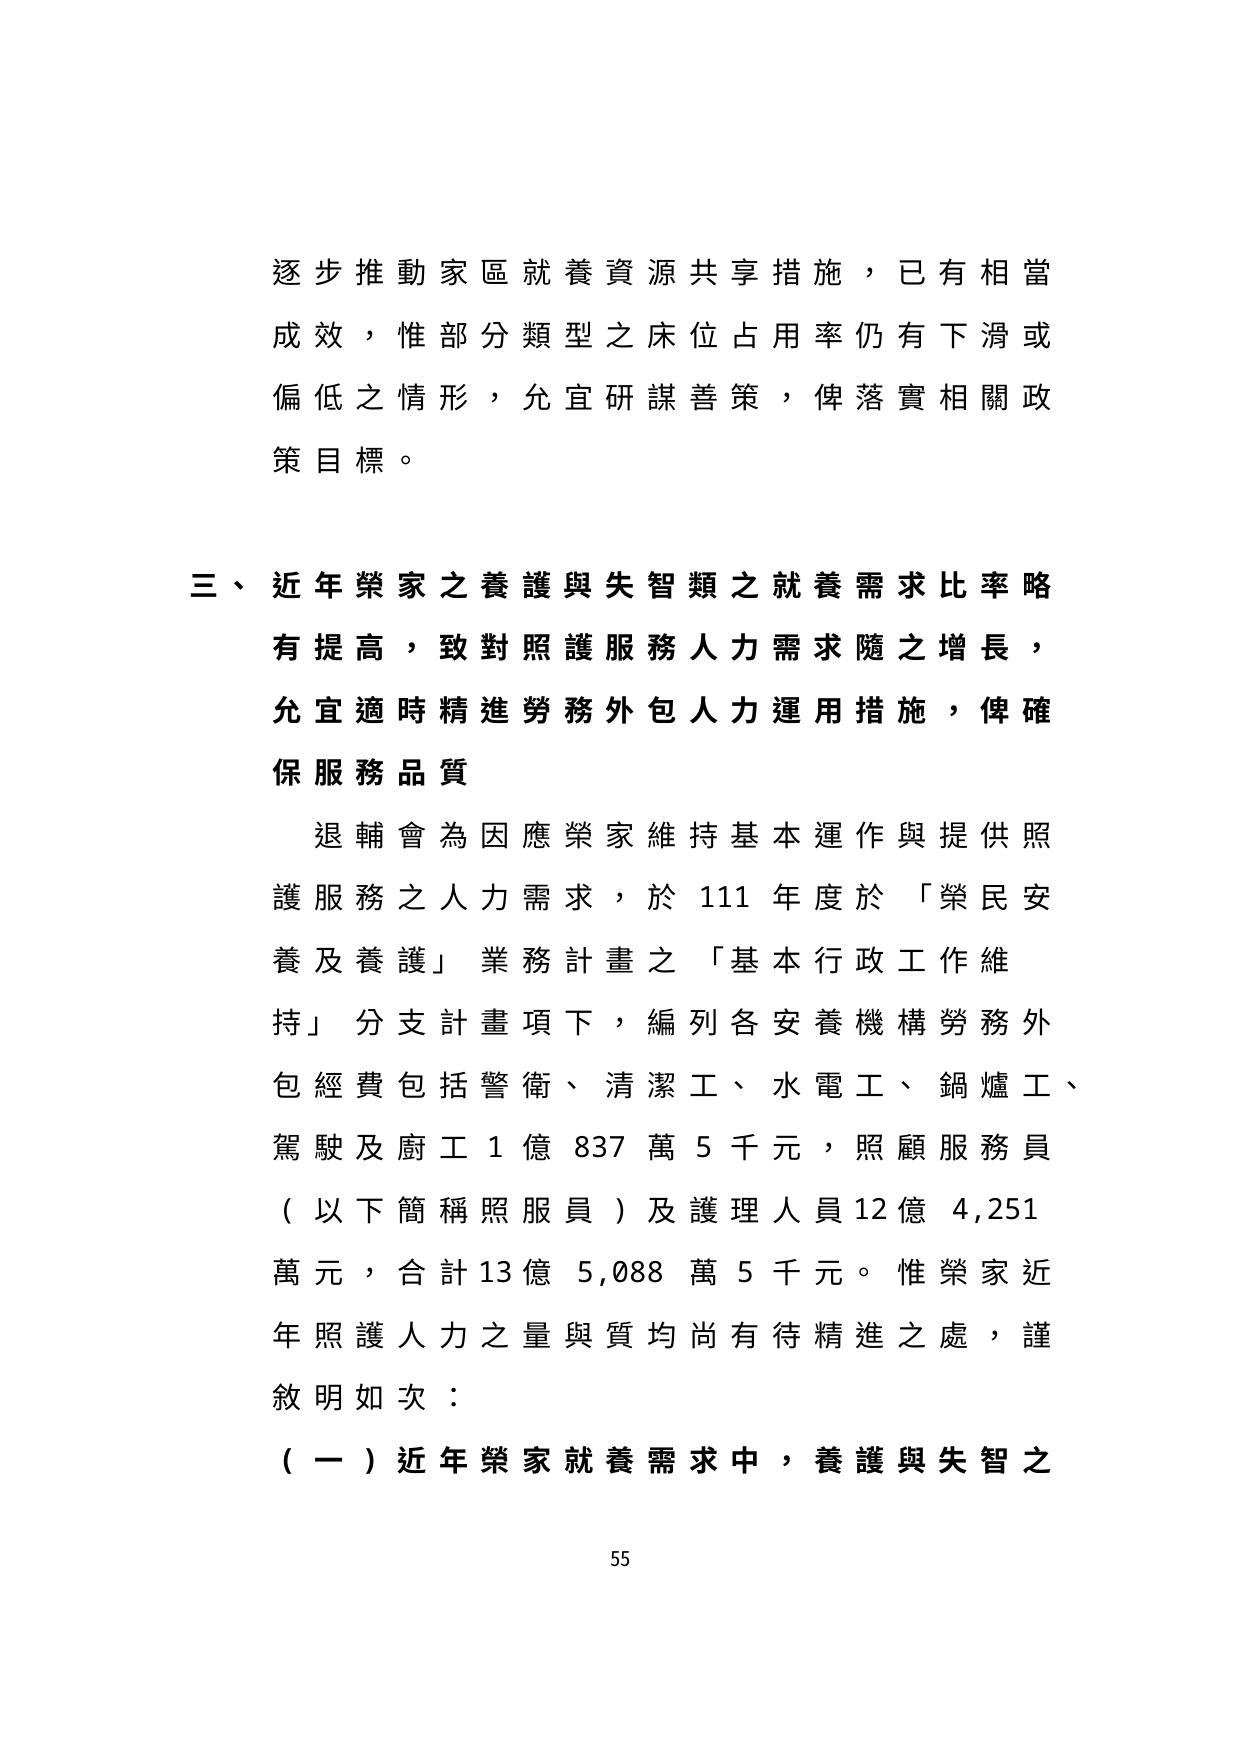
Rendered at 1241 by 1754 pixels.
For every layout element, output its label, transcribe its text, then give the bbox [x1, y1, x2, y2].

text 逐步推動家區就養資源共享措施，已有相當成效，惟部分類型之床位占用率仍有下滑或偏低之情形，允宜研謀善策，俾落實相關政策目標。 [242, 229, 1058, 479]
text (一)近年榮家就養需求中，養護與失智之 [242, 1417, 1058, 1479]
text 退輔會為因應榮家維持基本運作與提供照護服務之人力需求，於111年度於「榮民安養及養護」業務計畫之「基本行政工作維持」分支計畫項下，編列各安養機構勞務外包經費包括警衛、清潔工、水電工、鍋爐工、駕駛及廚工1億837萬5千元，照顧服務員(以下簡稱照服員)及護理人員12億4,251萬元，合計13億5,088萬5千元。惟榮家近年照護人力之量與質均尚有待精進之處，謹敘明如次： [242, 792, 1058, 1417]
text 三、近年榮家之養護與失智類之就養需求比率略有提高，致對照護服務人力需求隨之增長，允宜適時精進勞務外包人力運用措施，俾確保服務品質 [183, 542, 1058, 792]
